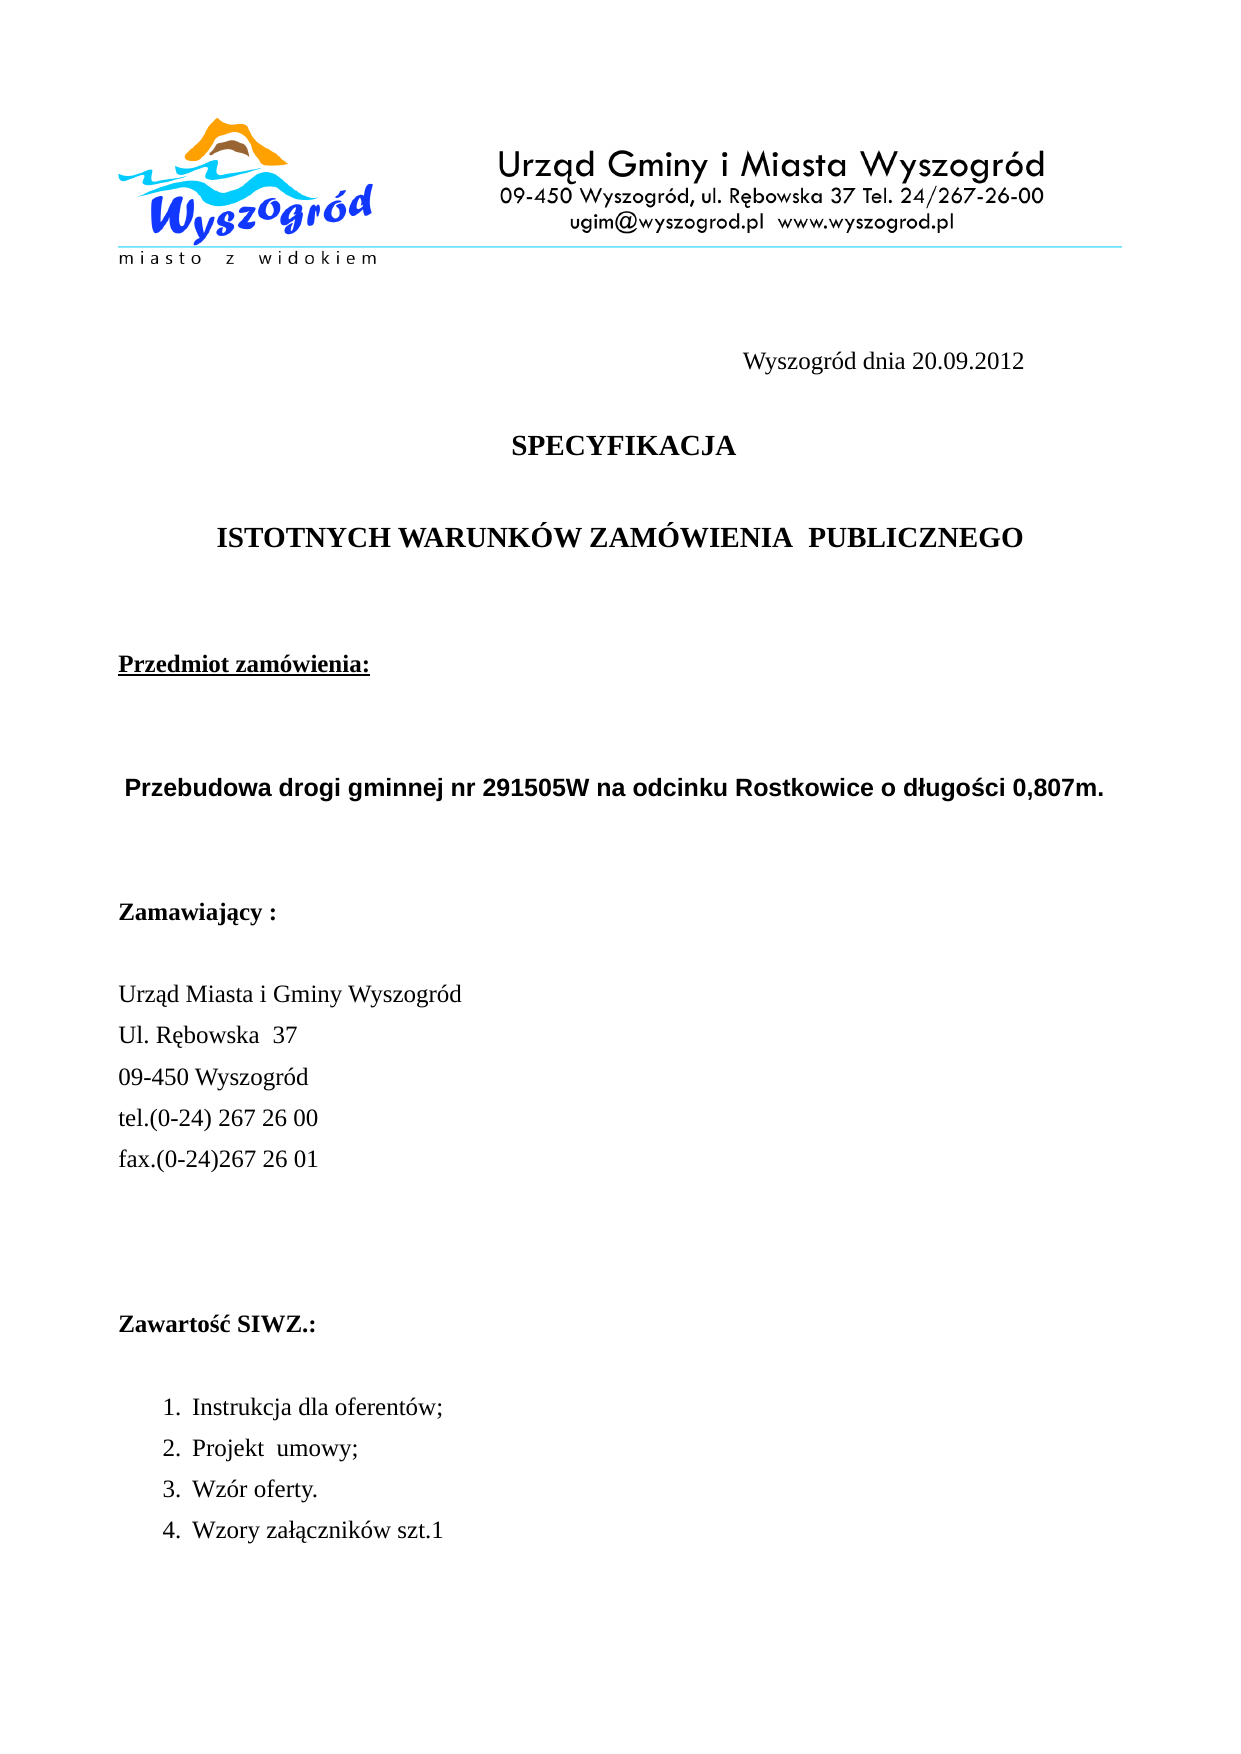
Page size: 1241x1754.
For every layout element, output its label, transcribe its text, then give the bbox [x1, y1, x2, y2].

list Instrukcja dla oferentów; [162, 1392, 1122, 1420]
text fax.(0-24)267 26 01 [118, 1144, 1122, 1173]
text Ul. Rębowska 37 [118, 1020, 1122, 1049]
text Wyszogród dnia 20.09.2012 [118, 346, 1122, 375]
list Projekt umowy; [162, 1433, 1122, 1462]
text Przebudowa drogi gminnej nr 291505W na odcinku Rostkowice o długości 0,807m. [118, 773, 1122, 802]
text tel.(0-24) 267 26 00 [118, 1103, 1122, 1132]
list Wzór oferty. [162, 1474, 1122, 1503]
text Zawartość SIWZ.: [118, 1309, 1122, 1338]
text 09-450 Wyszogród [118, 1062, 1122, 1090]
text Zamawiający : [118, 897, 1122, 925]
text SPECYFIKACJA [118, 428, 1122, 462]
text Urząd Miasta i Gminy Wyszogród [118, 979, 1122, 1008]
text ISTOTNYCH WARUNKÓW ZAMÓWIENIA PUBLICZNEGO [118, 521, 1122, 554]
list Wzory załączników szt.1 [162, 1515, 1122, 1544]
text Przedmiot zamówienia: [118, 649, 1122, 678]
